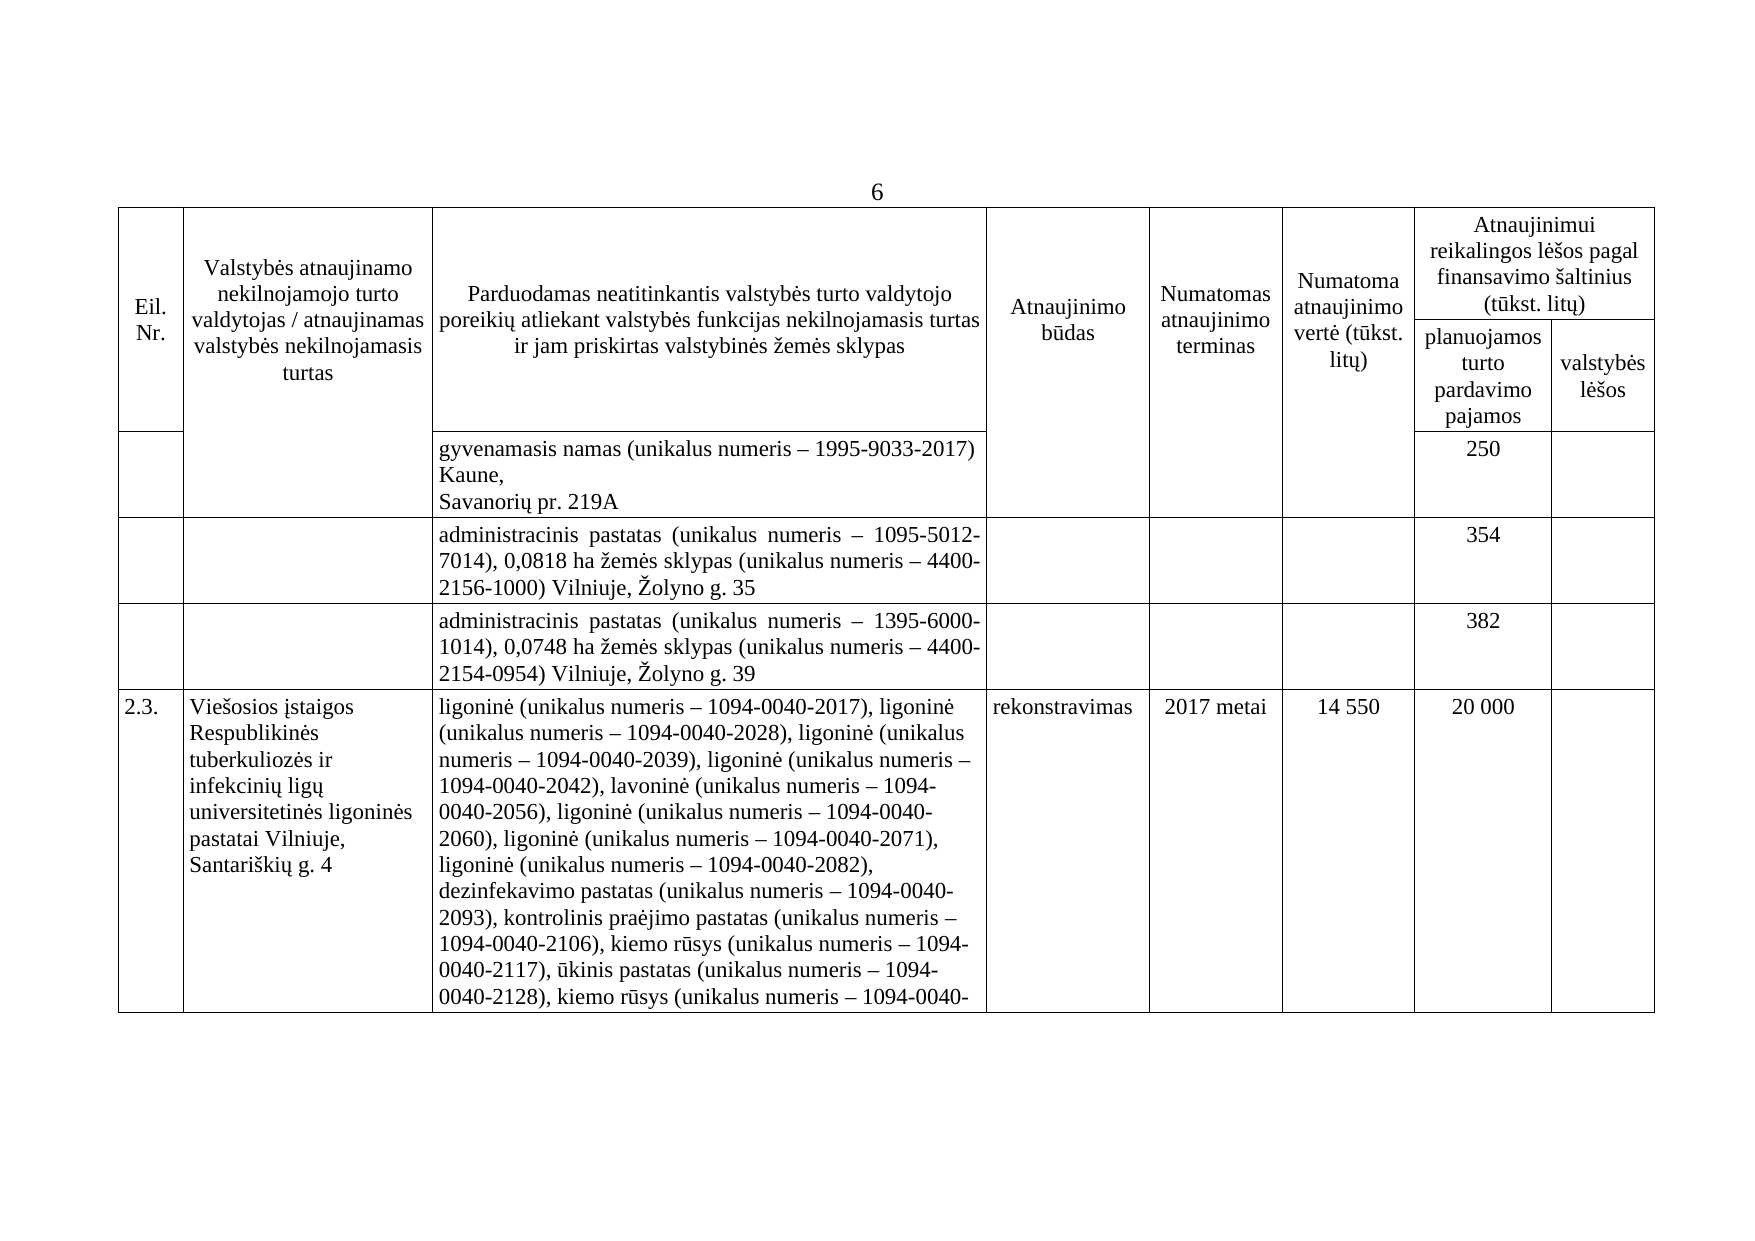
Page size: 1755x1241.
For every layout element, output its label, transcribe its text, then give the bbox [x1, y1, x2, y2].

table_header Parduodamas neatitinkantis valstybės turto valdytojo poreikių atliekant valstybės funkcijas nekilnojamasis turtas ir jam priskirtas valstybinės žemės sklypas [433, 208, 986, 431]
table_cell [184, 518, 432, 603]
table_cell [1283, 518, 1414, 603]
table_header Numatomas atnaujinimo terminas [1150, 208, 1282, 431]
table_header Atnaujinimo būdas [987, 208, 1149, 431]
table_cell [987, 604, 1149, 689]
table_cell [119, 432, 183, 517]
table_cell [184, 431, 432, 517]
table_cell [987, 518, 1149, 603]
table_cell 382 [1415, 604, 1551, 689]
table_cell gyvenamasis namas (unikalus numeris – 1995-9033-2017) Kaune, Savanorių pr. 219A [433, 432, 986, 517]
table_cell [1150, 431, 1282, 517]
table_cell [1552, 604, 1654, 689]
table_cell rekonstravimas [987, 690, 1149, 1012]
table_cell Viešosios įstaigos Respublikinės tuberkuliozės ir infekcinių ligų universitetinės ligoninės pastatai Vilniuje, Santariškių g. 4 [184, 690, 432, 1012]
table_header Numatoma atnaujinimo vertė (tūkst. litų) [1283, 208, 1414, 431]
table_header Valstybės atnaujinamo nekilnojamojo turto valdytojas / atnaujinamas valstybės nekilnojamasis turtas [184, 208, 432, 431]
table_cell valstybės lėšos [1552, 320, 1654, 431]
table_cell [1552, 690, 1654, 1012]
table_cell 2.3. [119, 690, 183, 1012]
table_cell [184, 604, 432, 689]
table_cell 20 000 [1415, 690, 1551, 1012]
table_header Atnaujinimui reikalingos lėšos pagal finansavimo šaltinius (tūkst. litų) [1415, 208, 1654, 319]
table_cell [987, 431, 1149, 517]
table_cell [1283, 431, 1414, 517]
table_cell [1283, 604, 1414, 689]
table_cell planuojamos turto pardavimo pajamos [1415, 320, 1551, 431]
table_cell 250 [1415, 432, 1551, 517]
table_cell 354 [1415, 518, 1551, 603]
table_cell administracinis pastatas (unikalus numeris – 1095-5012-7014), 0,0818 ha žemės sklypas (unikalus numeris – 4400-2156-1000) Vilniuje, Žolyno g. 35 [433, 518, 986, 603]
table_cell administracinis pastatas (unikalus numeris – 1395-6000-1014), 0,0748 ha žemės sklypas (unikalus numeris – 4400-2154-0954) Vilniuje, Žolyno g. 39 [433, 604, 986, 689]
table_cell [1552, 432, 1654, 517]
table_cell [1150, 518, 1282, 603]
table_cell [119, 604, 183, 689]
table_cell [1150, 604, 1282, 689]
table_cell 14 550 [1283, 690, 1414, 1012]
table_cell [1552, 518, 1654, 603]
table_cell 2017 metai [1150, 690, 1282, 1012]
table_cell ligoninė (unikalus numeris – 1094-0040-2017), ligoninė (unikalus numeris – 1094-0040-2028), ligoninė (unikalus numeris – 1094-0040-2039), ligoninė (unikalus numeris – 1094-0040-2042), lavoninė (unikalus numeris – 1094-0040-2056), ligoninė (unikalus numeris – 1094-0040-2060), ligoninė (unikalus numeris – 1094-0040-2071), ligoninė (unikalus numeris – 1094-0040-2082), dezinfekavimo pastatas (unikalus numeris – 1094-0040-2093), kontrolinis praėjimo pastatas (unikalus numeris –1094-0040-2106), kiemo rūsys (unikalus numeris – 1094-0040-2117), ūkinis pastatas (unikalus numeris – 1094-0040-2128), kiemo rūsys (unikalus numeris – 1094-0040- [433, 690, 986, 1012]
table_cell [119, 518, 183, 603]
table_header Eil. Nr. [119, 208, 183, 431]
